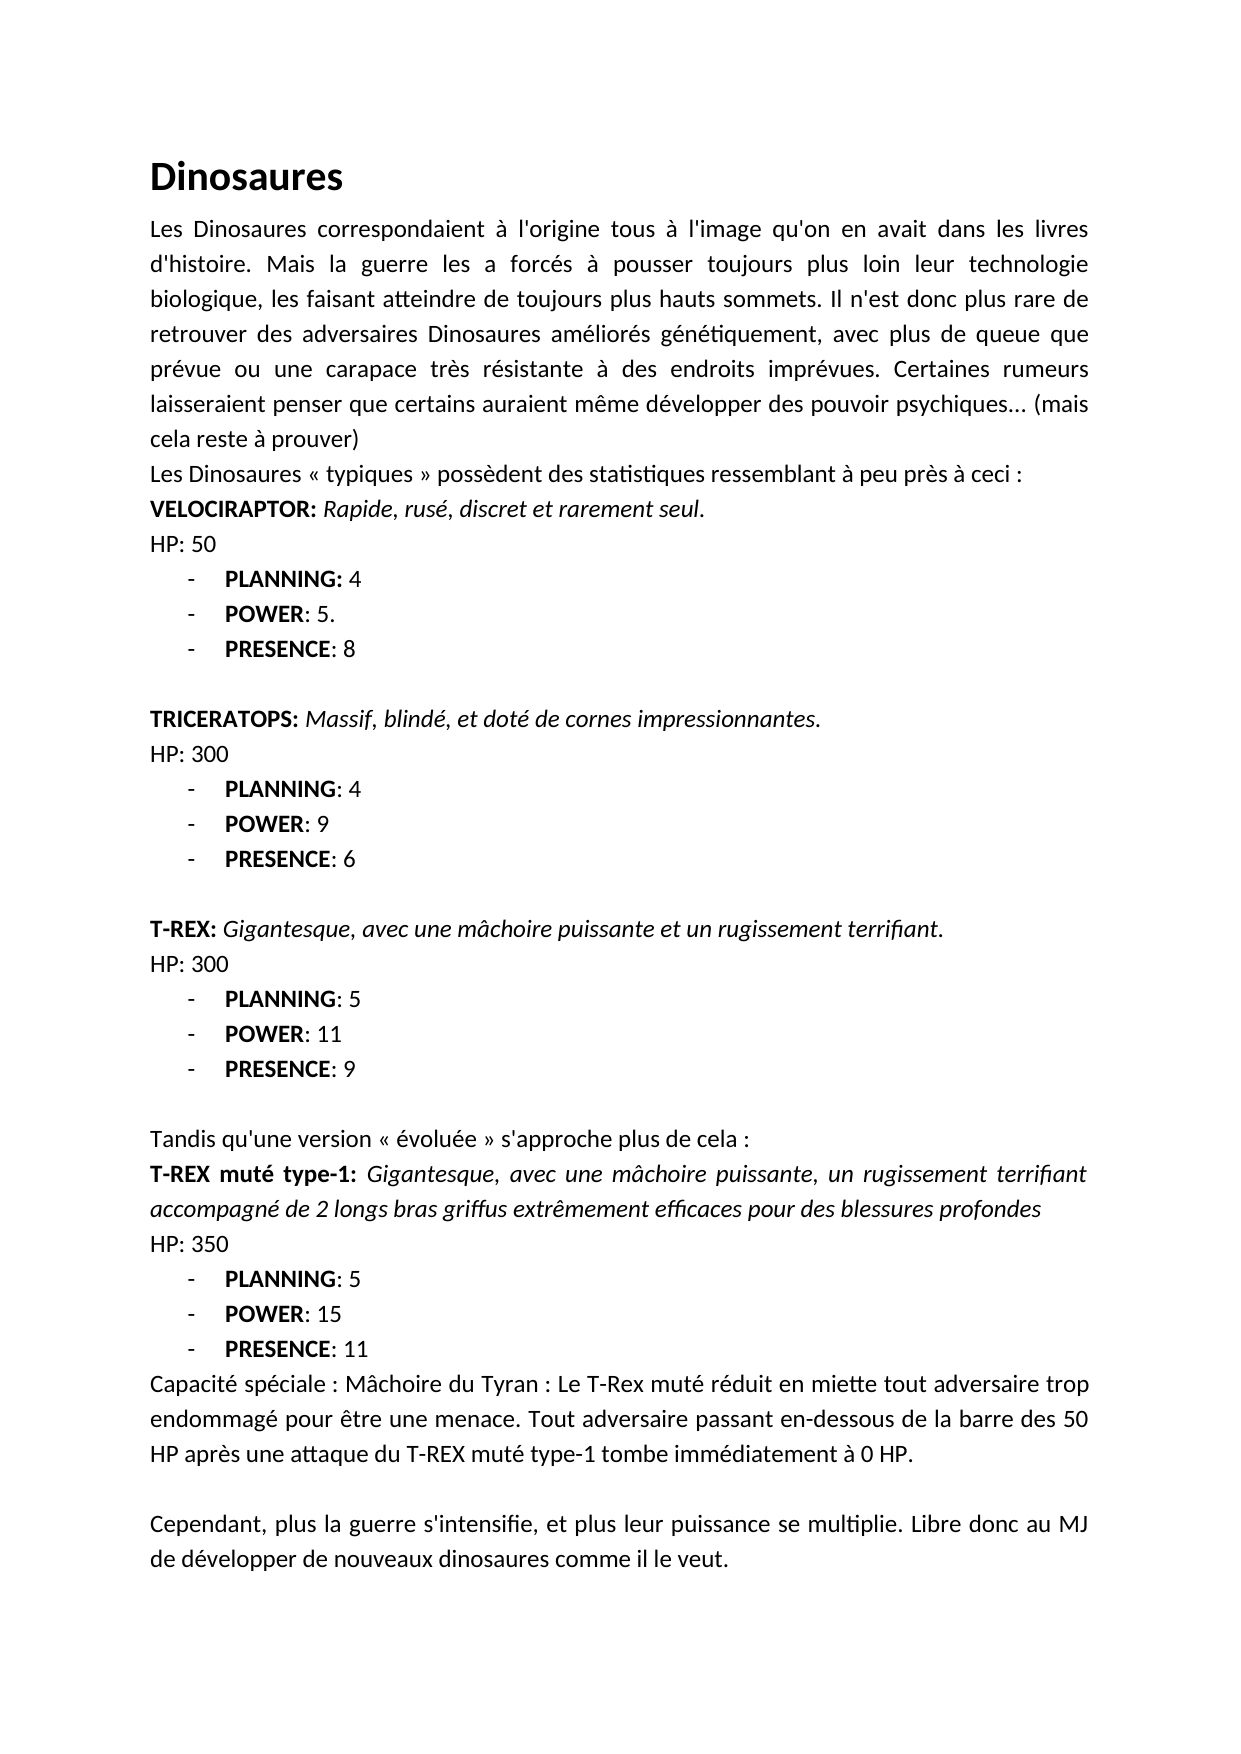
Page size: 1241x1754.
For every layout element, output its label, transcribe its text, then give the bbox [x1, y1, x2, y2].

text HP: 300 [150, 738, 1090, 769]
list PLANNING: 5 [187, 983, 1090, 1014]
text VELOCIRAPTOR: Rapide, rusé, discret et rarement seul. [150, 493, 1090, 524]
text HP: 50 [150, 528, 1090, 559]
text Les Dinosaures correspondaient à l'origine tous à l'image qu'on en avait dans les livres d'histoire. Mais la guerre les a forcés à pousser toujours plus loin leur technologie biologique, les faisant atteindre de toujours plus hauts sommets. Il n'est donc plus rare de retrouver des adversaires Dinosaures améliorés génétiquement, avec plus de queue que prévue ou une carapace très résistante à des endroits imprévues. Certaines rumeurs laisseraient penser que certains auraient même développer des pouvoir psychiques... (mais cela reste à prouver) [150, 213, 1090, 454]
text HP: 350 [150, 1228, 1090, 1259]
subtitle Dinosaures [150, 150, 1090, 201]
list PRESENCE: 11 [187, 1333, 1090, 1364]
text T-REX muté type-1: Gigantesque, avec une mâchoire puissante, un rugissement terrifiant accompagné de 2 longs bras griffus extrêmement efficaces pour des blessures profondes [150, 1158, 1090, 1224]
text HP: 300 [150, 948, 1090, 979]
list POWER: 15 [187, 1298, 1090, 1329]
text Capacité spéciale : Mâchoire du Tyran : Le T-Rex muté réduit en miette tout adversaire trop endommagé pour être une menace. Tout adversaire passant en-dessous de la barre des 50 HP après une attaque du T-REX muté type-1 tombe immédiatement à 0 HP. [150, 1368, 1090, 1469]
text Les Dinosaures « typiques » possèdent des statistiques ressemblant à peu près à ceci : [150, 458, 1090, 489]
list PLANNING: 4 [187, 773, 1090, 804]
list PLANNING: 4 [187, 563, 1090, 594]
list PRESENCE: 9 [187, 1053, 1090, 1084]
text Cependant, plus la guerre s'intensifie, et plus leur puissance se multiplie. Libre donc au MJ de développer de nouveaux dinosaures comme il le veut. [150, 1508, 1090, 1574]
list PLANNING: 5 [187, 1263, 1090, 1294]
list PRESENCE: 8 [187, 633, 1090, 664]
text T-REX: Gigantesque, avec une mâchoire puissante et un rugissement terrifiant. [150, 913, 1090, 944]
list POWER: 5. [187, 598, 1090, 629]
list PRESENCE: 6 [187, 843, 1090, 874]
list POWER: 9 [187, 808, 1090, 839]
text Tandis qu'une version « évoluée » s'approche plus de cela : [150, 1123, 1090, 1154]
list POWER: 11 [187, 1018, 1090, 1049]
text TRICERATOPS: Massif, blindé, et doté de cornes impressionnantes. [150, 703, 1090, 734]
